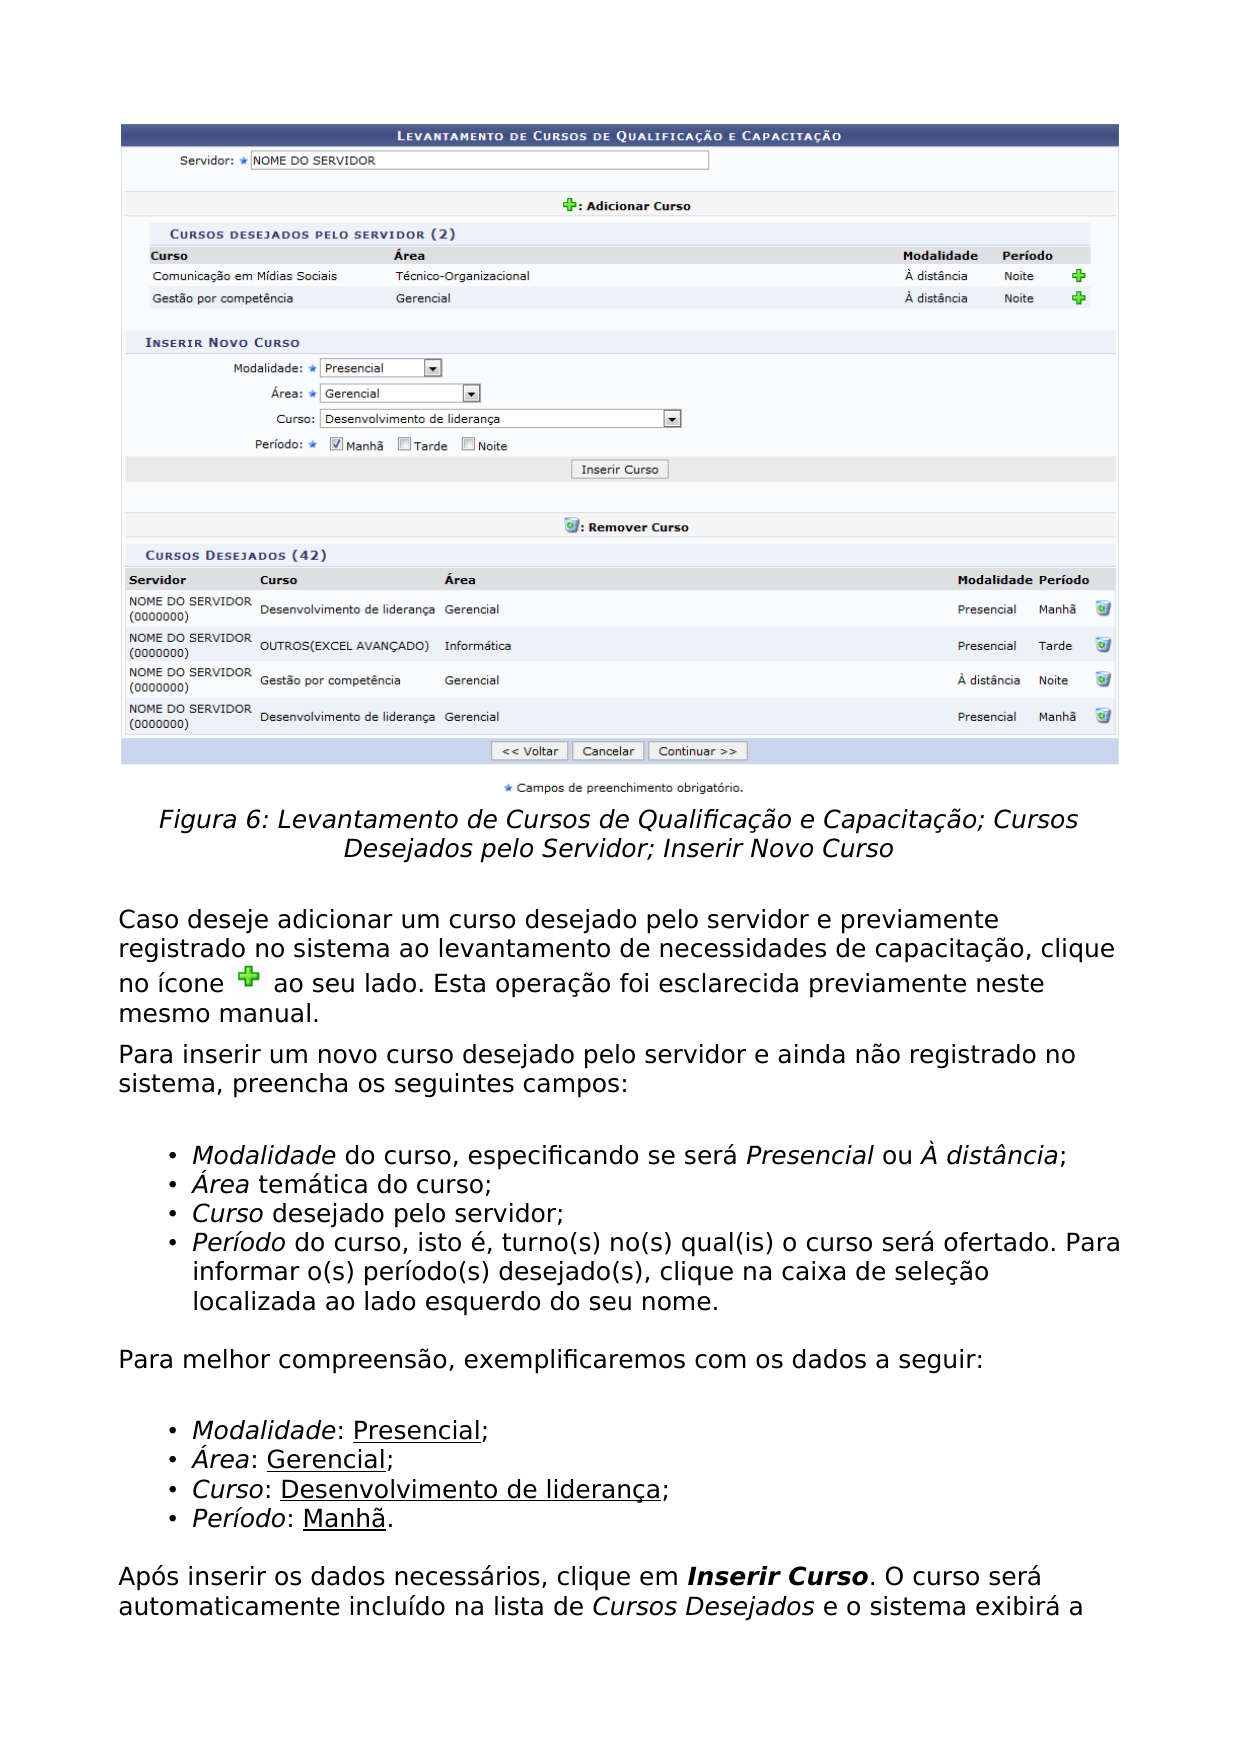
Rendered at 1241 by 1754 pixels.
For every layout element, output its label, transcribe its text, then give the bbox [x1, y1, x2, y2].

list Período do curso, isto é, turno(s) no(s) qual(is) o curso será ofertado. Para informar o(s) período(s) desejado(s), clique na caixa de seleção localizada ao lado esquerdo do seu nome. [177, 1228, 1122, 1316]
picture [232, 963, 266, 993]
text Figura 6: Levantamento de Cursos de Qualificação e Capacitação; Cursos Desejados pelo Servidor; Inserir Novo Curso [118, 805, 1122, 863]
list Curso: Desenvolvimento de liderança; [177, 1475, 1122, 1504]
text Para inserir um novo curso desejado pelo servidor e ainda não registrado no sistema, preencha os seguintes campos: [118, 1041, 1122, 1099]
list Área temática do curso; [177, 1170, 1122, 1199]
text Caso deseje adicionar um curso desejado pelo servidor e previamente registrado no sistema ao levantamento de necessidades de capacitação, clique no ícone ao seu lado. Esta operação foi esclarecida previamente neste mesmo manual. [118, 905, 1122, 1028]
list Período: Manhã. [177, 1504, 1122, 1533]
list Área: Gerencial; [177, 1446, 1122, 1475]
text Para melhor compreensão, exemplificaremos com os dados a seguir: [118, 1345, 1122, 1374]
picture [118, 118, 1123, 805]
list Curso desejado pelo servidor; [177, 1199, 1122, 1228]
list Modalidade do curso, especificando se será Presencial ou À distância; [177, 1141, 1122, 1170]
text Após inserir os dados necessários, clique em Inserir Curso. O curso será automaticamente incluído na lista de Cursos Desejados e o sistema exibirá a [118, 1563, 1122, 1621]
list Modalidade: Presencial; [177, 1416, 1122, 1446]
